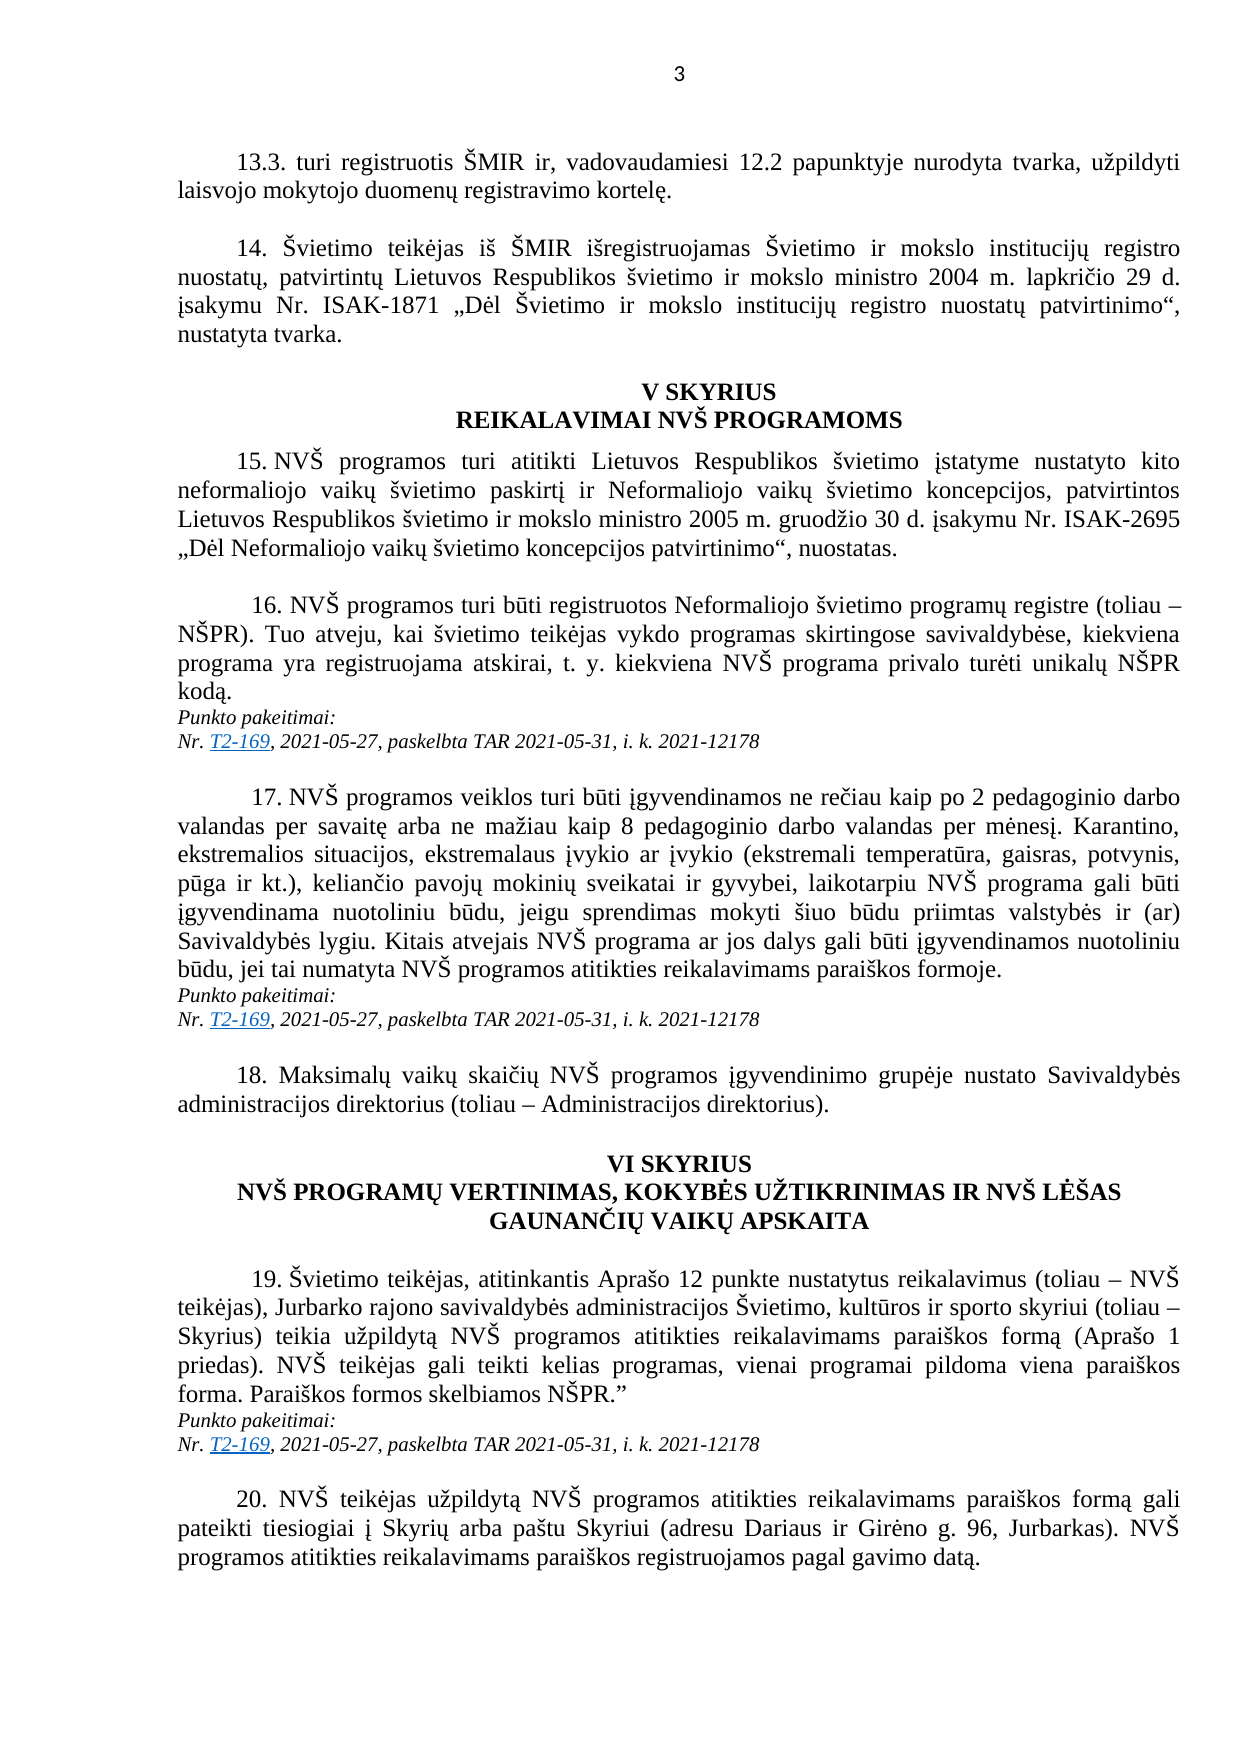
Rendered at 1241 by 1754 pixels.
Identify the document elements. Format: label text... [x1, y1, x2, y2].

text 17. NVŠ programos veiklos turi būti įgyvendinamos ne rečiau kaip po 2 pedagoginio darbo valandas per savaitę arba ne mažiau kaip 8 pedagoginio darbo valandas per mėnesį. Karantino, ekstremalios situacijos, ekstremalaus įvykio ar įvykio (ekstremali temperatūra, gaisras, potvynis, pūga ir kt.), keliančio pavojų mokinių sveikatai ir gyvybei, laikotarpiu NVŠ programa gali būti įgyvendinama nuotoliniu būdu, jeigu sprendimas mokyti šiuo būdu priimtas valstybės ir (ar) Savivaldybės lygiu. Kitais atvejais NVŠ programa ar jos dalys gali būti įgyvendinamos nuotoliniu būdu, jei tai numatyta NVŠ programos atitikties reikalavimams paraiškos formoje. [177, 782, 1181, 983]
text Punkto pakeitimai: [177, 983, 1181, 1007]
text V SKYRIUS [177, 377, 1181, 406]
text Nr. T2-169, 2021-05-27, paskelbta TAR 2021-05-31, i. k. 2021-12178 [177, 1432, 1181, 1456]
text 18. Maksimalų vaikų skaičių NVŠ programos įgyvendinimo grupėje nustato Savivaldybės administracijos direktorius (toliau – Administracijos direktorius). [177, 1060, 1181, 1118]
text REIKALAVIMAI NVŠ PROGRAMOMS [177, 406, 1181, 434]
text VI SKYRIUS [177, 1149, 1181, 1177]
text 19. Švietimo teikėjas, atitinkantis Aprašo 12 punkte nustatytus reikalavimus (toliau – NVŠ teikėjas), Jurbarko rajono savivaldybės administracijos Švietimo, kultūros ir sporto skyriui (toliau – Skyrius) teikia užpildytą NVŠ programos atitikties reikalavimams paraiškos formą (Aprašo 1 priedas). NVŠ teikėjas gali teikti kelias programas, vienai programai pildoma viena paraiškos forma. Paraiškos formos skelbiamos NŠPR.” [177, 1264, 1181, 1407]
text 14. Švietimo teikėjas iš ŠMIR išregistruojamas Švietimo ir mokslo institucijų registro nuostatų, patvirtintų Lietuvos Respublikos švietimo ir mokslo ministro 2004 m. lapkričio 29 d. įsakymu Nr. ISAK-1871 „Dėl Švietimo ir mokslo institucijų registro nuostatų patvirtinimo“, nustatyta tvarka. [177, 233, 1181, 348]
text 20. NVŠ teikėjas užpildytą NVŠ programos atitikties reikalavimams paraiškos formą gali pateikti tiesiogiai į Skyrių arba paštu Skyriui (adresu Dariaus ir Girėno g. 96, Jurbarkas). NVŠ programos atitikties reikalavimams paraiškos registruojamos pagal gavimo datą. [177, 1484, 1181, 1571]
text 16. NVŠ programos turi būti registruotos Neformaliojo švietimo programų registre (toliau – NŠPR). Tuo atveju, kai švietimo teikėjas vykdo programas skirtingose savivaldybėse, kiekviena programa yra registruojama atskirai, t. y. kiekviena NVŠ programa privalo turėti unikalų NŠPR kodą. [177, 590, 1181, 705]
text 15. NVŠ programos turi atitikti Lietuvos Respublikos švietimo įstatyme nustatyto kito neformaliojo vaikų švietimo paskirtį ir Neformaliojo vaikų švietimo koncepcijos, patvirtintos Lietuvos Respublikos švietimo ir mokslo ministro 2005 m. gruodžio 30 d. įsakymu Nr. ISAK-2695 „Dėl Neformaliojo vaikų švietimo koncepcijos patvirtinimo“, nuostatas. [177, 446, 1181, 561]
text Nr. T2-169, 2021-05-27, paskelbta TAR 2021-05-31, i. k. 2021-12178 [177, 1007, 1181, 1031]
text Nr. T2-169, 2021-05-27, paskelbta TAR 2021-05-31, i. k. 2021-12178 [177, 729, 1181, 753]
text NVŠ PROGRAMŲ VERTINIMAS, KOKYBĖS UŽTIKRINIMAS IR NVŠ LĖŠAS GAUNANČIŲ VAIKŲ APSKAITA [177, 1177, 1181, 1235]
text Punkto pakeitimai: [177, 1407, 1181, 1432]
text Punkto pakeitimai: [177, 705, 1181, 729]
text 13.3. turi registruotis ŠMIR ir, vadovaudamiesi 12.2 papunktyje nurodyta tvarka, užpildyti laisvojo mokytojo duomenų registravimo kortelę. [177, 147, 1181, 204]
